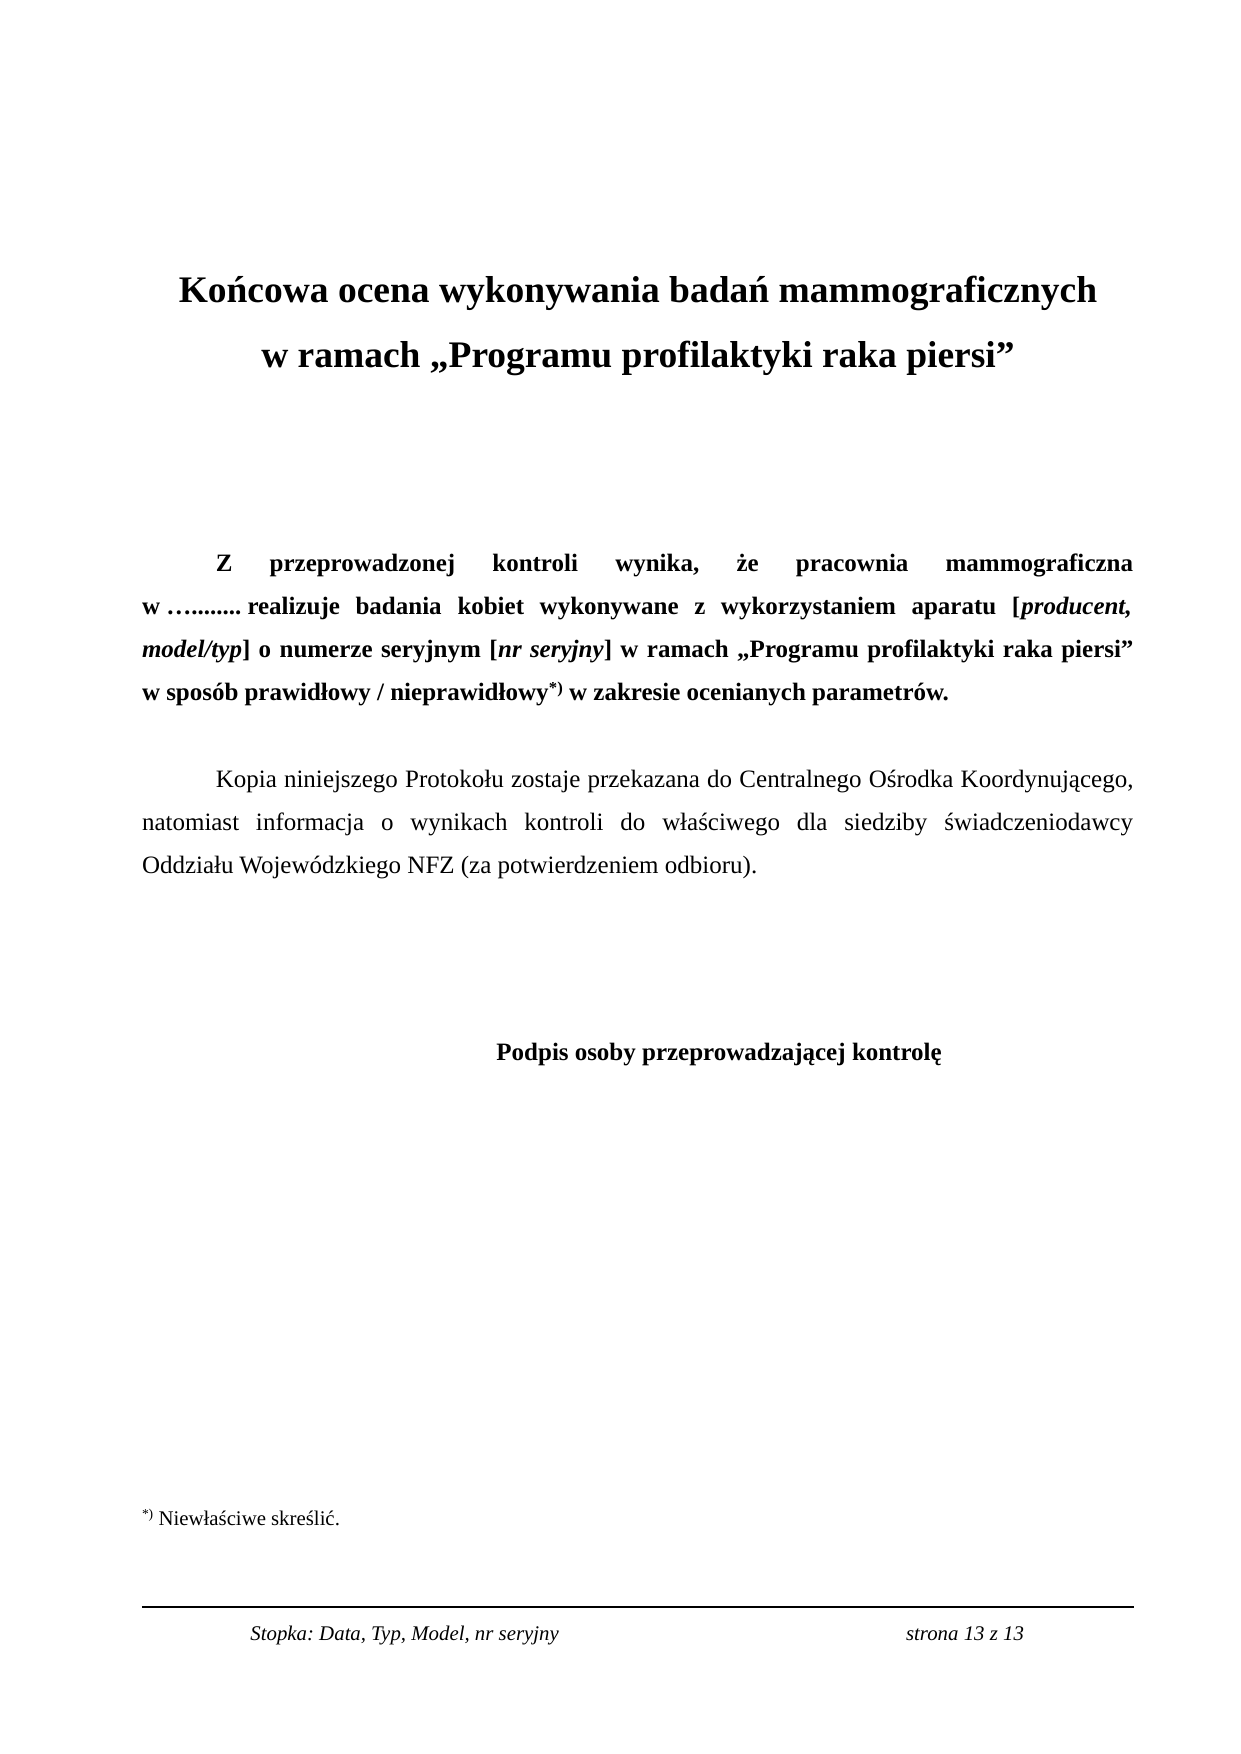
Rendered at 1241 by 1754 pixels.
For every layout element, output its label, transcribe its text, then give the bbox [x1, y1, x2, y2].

text Z przeprowadzonej kontroli wynika, że pracownia mammograficzna w …........ realizuje badania kobiet wykonywane z wykorzystaniem aparatu [producent, model/typ] o numerze seryjnym [nr seryjny] w ramach „Programu profilaktyki raka piersi” w sposób prawidłowy / nieprawidłowy*) w zakresie ocenianych parametrów. [142, 548, 1134, 706]
subtitle *) Niewłaściwe skreślić. [142, 1506, 1134, 1530]
text Kopia niniejszego Protokołu zostaje przekazana do Centralnego Ośrodka Koordynującego, natomiast informacja o wynikach kontroli do właściwego dla siedziby świadczeniodawcy Oddziału Wojewódzkiego NFZ (za potwierdzeniem odbioru). [142, 764, 1134, 879]
text Podpis osoby przeprowadzającej kontrolę [496, 1037, 1134, 1066]
subtitle Końcowa ocena wykonywania badań mammograficznych w ramach „Programu profilaktyki raka piersi” [142, 268, 1134, 376]
